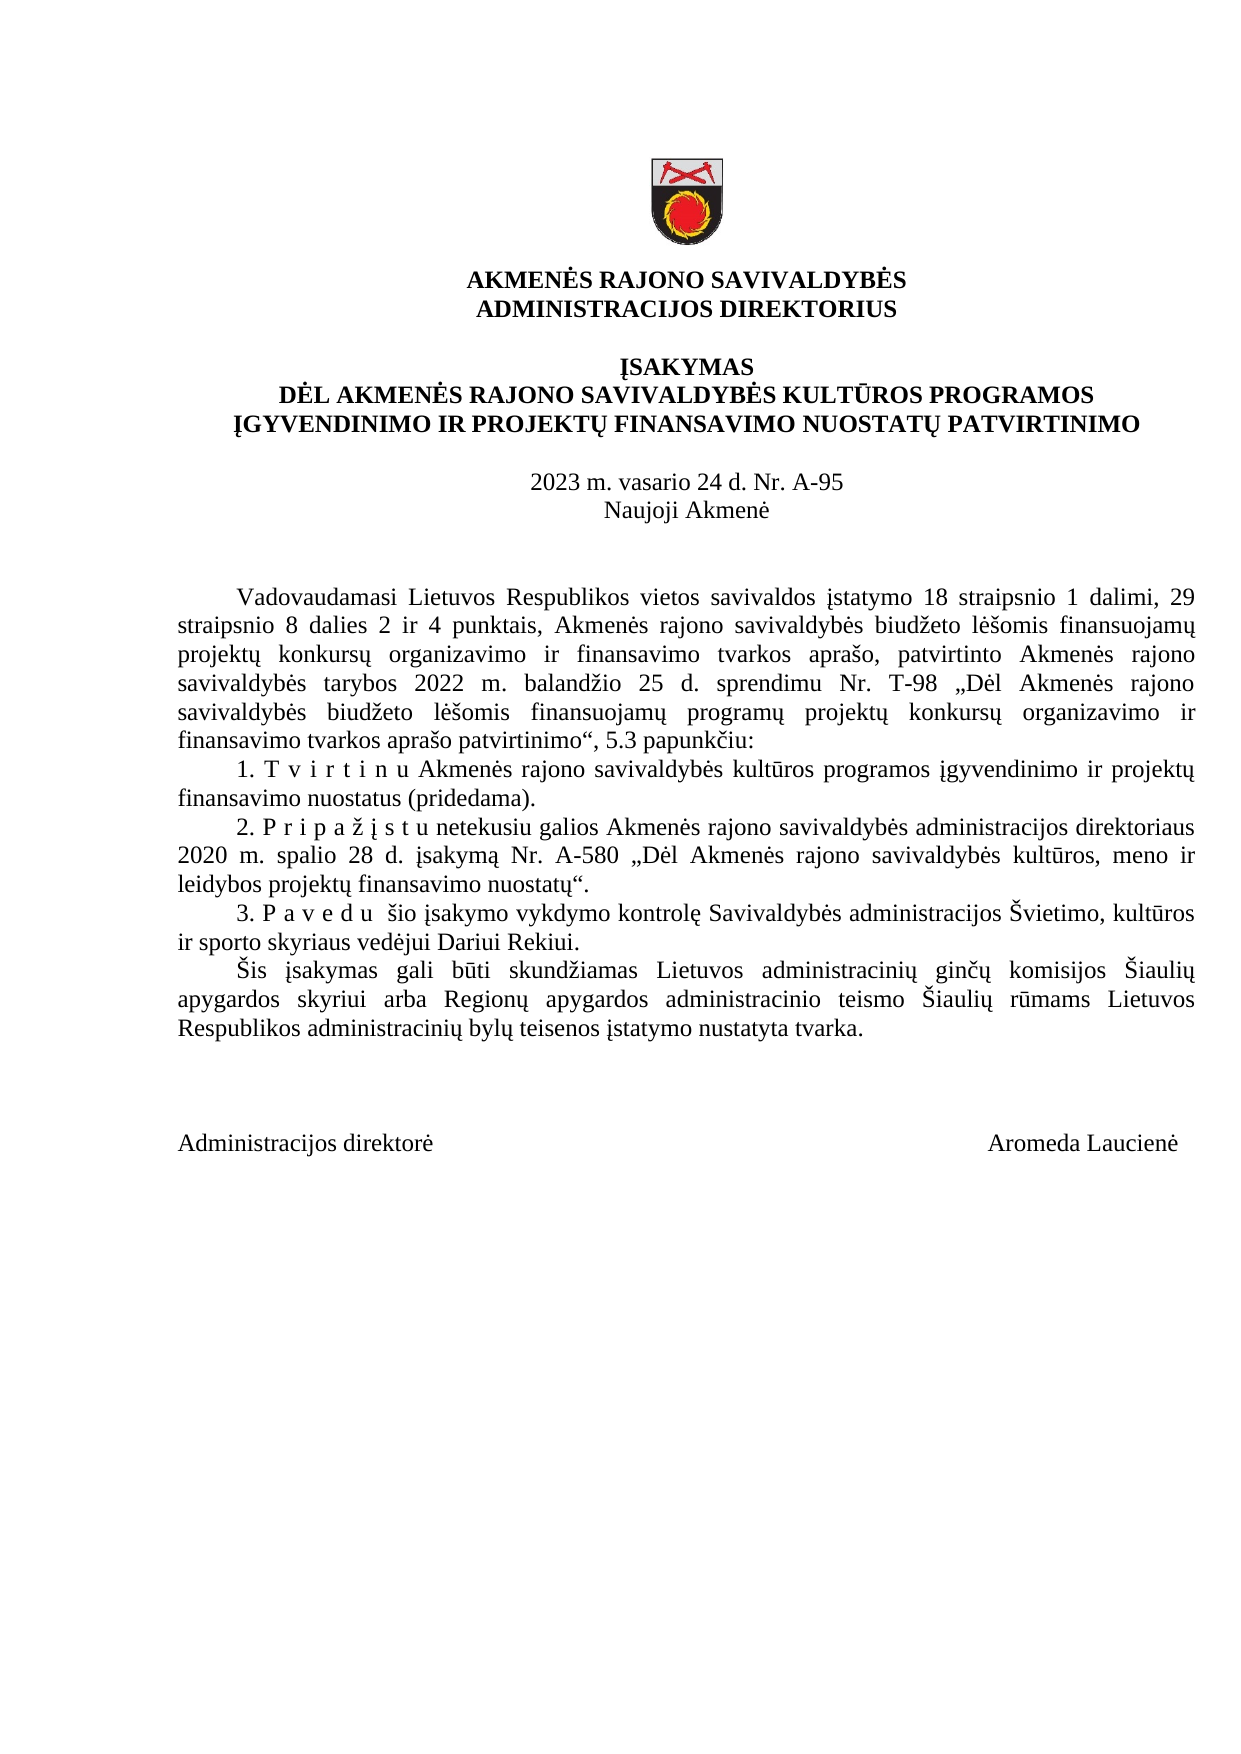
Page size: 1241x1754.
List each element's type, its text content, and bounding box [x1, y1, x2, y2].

text Naujoji Akmenė [177, 495, 1196, 524]
text DĖL AKMENĖS RAJONO SAVIVALDYBĖS KULTŪROS PROGRAMOS ĮGYVENDINIMO IR PROJEKTŲ FINANSAVIMO NUOSTATŲ PATVIRTINIMO [177, 380, 1196, 438]
text 1. T v i r t i n u Akmenės rajono savivaldybės kultūros programos įgyvendinimo ir projektų finansavimo nuostatus (pridedama). [177, 754, 1196, 812]
text 3. P a v e d u šio įsakymo vykdymo kontrolę Savivaldybės administracijos Švietimo, kultūros ir sporto skyriaus vedėjui Dariui Rekiui. [177, 898, 1196, 955]
text Administracijos direktorė Aromeda Laucienė [177, 1128, 1196, 1157]
text Šis įsakymas gali būti skundžiamas Lietuvos administracinių ginčų komisijos Šiaulių apygardos skyriui arba Regionų apygardos administracinio teismo Šiaulių rūmams Lietuvos Respublikos administracinių bylų teisenos įstatymo nustatyta tvarka. [177, 955, 1196, 1042]
text 2023 m. vasario 24 d. Nr. A-95 [177, 467, 1196, 495]
text ĮSAKYMAS [177, 352, 1196, 380]
text Vadovaudamasi Lietuvos Respublikos vietos savivaldos įstatymo 18 straipsnio 1 dalimi, 29 straipsnio 8 dalies 2 ir 4 punktais, Akmenės rajono savivaldybės biudžeto lėšomis finansuojamų projektų konkursų organizavimo ir finansavimo tvarkos aprašo, patvirtinto Akmenės rajono savivaldybės tarybos 2022 m. balandžio 25 d. sprendimu Nr. T-98 „Dėl Akmenės rajono savivaldybės biudžeto lėšomis finansuojamų programų projektų konkursų organizavimo ir finansavimo tvarkos aprašo patvirtinimo“, 5.3 papunkčiu: [177, 582, 1196, 754]
text AKMENĖS RAJONO SAVIVALDYBĖS [177, 265, 1196, 294]
text 2. P r i p a ž į s t u netekusiu galios Akmenės rajono savivaldybės administracijos direktoriaus 2020 m. spalio 28 d. įsakymą Nr. A-580 „Dėl Akmenės rajono savivaldybės kultūros, meno ir leidybos projektų finansavimo nuostatų“. [177, 812, 1196, 898]
text ADMINISTRACIJOS DIREKTORIUS [177, 294, 1196, 323]
